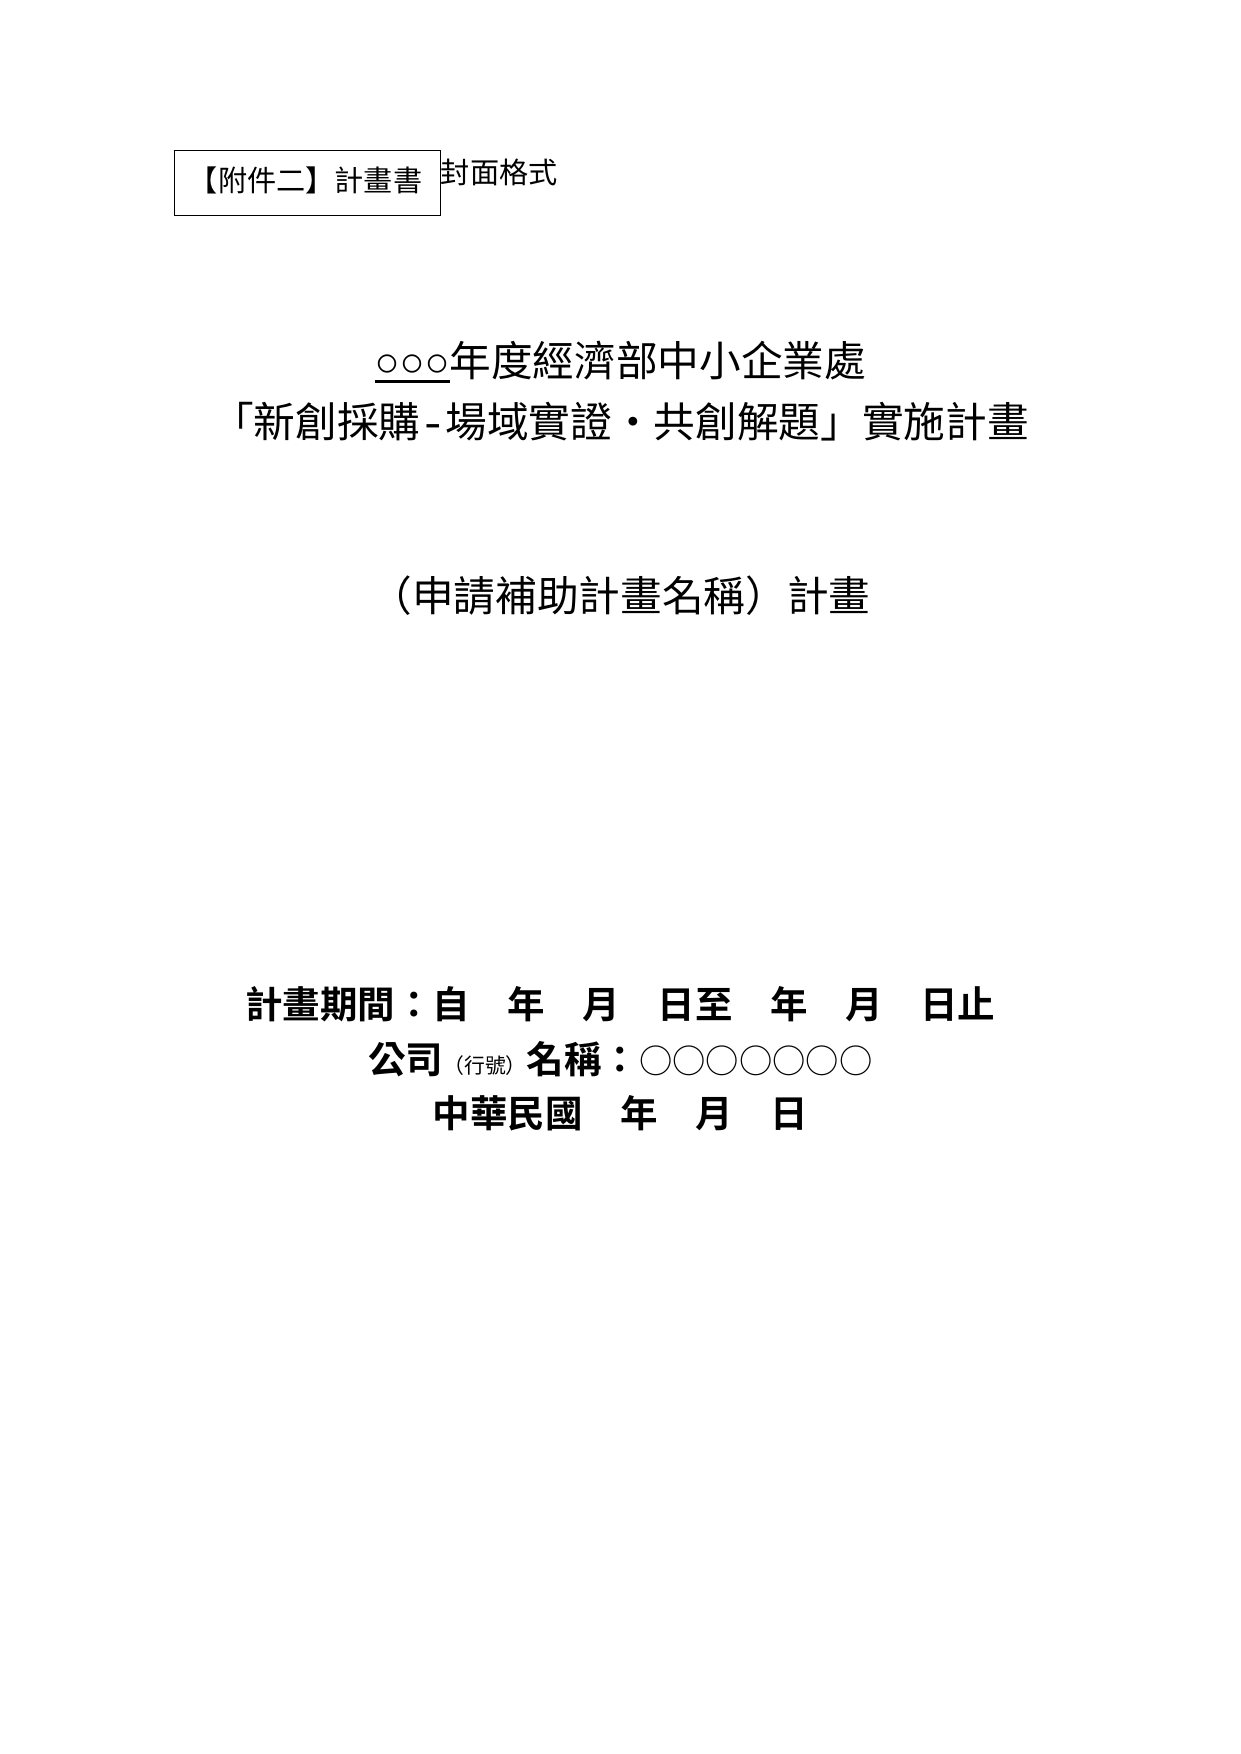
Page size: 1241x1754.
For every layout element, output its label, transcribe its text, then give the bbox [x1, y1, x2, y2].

text 封面格式 [441, 150, 1053, 192]
text 【附件二】計畫書 [189, 158, 425, 200]
text [175, 151, 440, 215]
text 公司（行號）名稱：○○○○○○○ [187, 1029, 1053, 1084]
text 計畫期間：自 年 月 日至 年 月 日止 [187, 975, 1053, 1029]
text （申請補助計畫名稱）計畫 [187, 563, 1053, 623]
text 「新創採購-場域實證‧共創解題」實施計畫 [187, 389, 1053, 449]
text 中華民國 年 月 日 [187, 1084, 1053, 1138]
subtitle ○○○年度經濟部中小企業處 [187, 328, 1053, 389]
